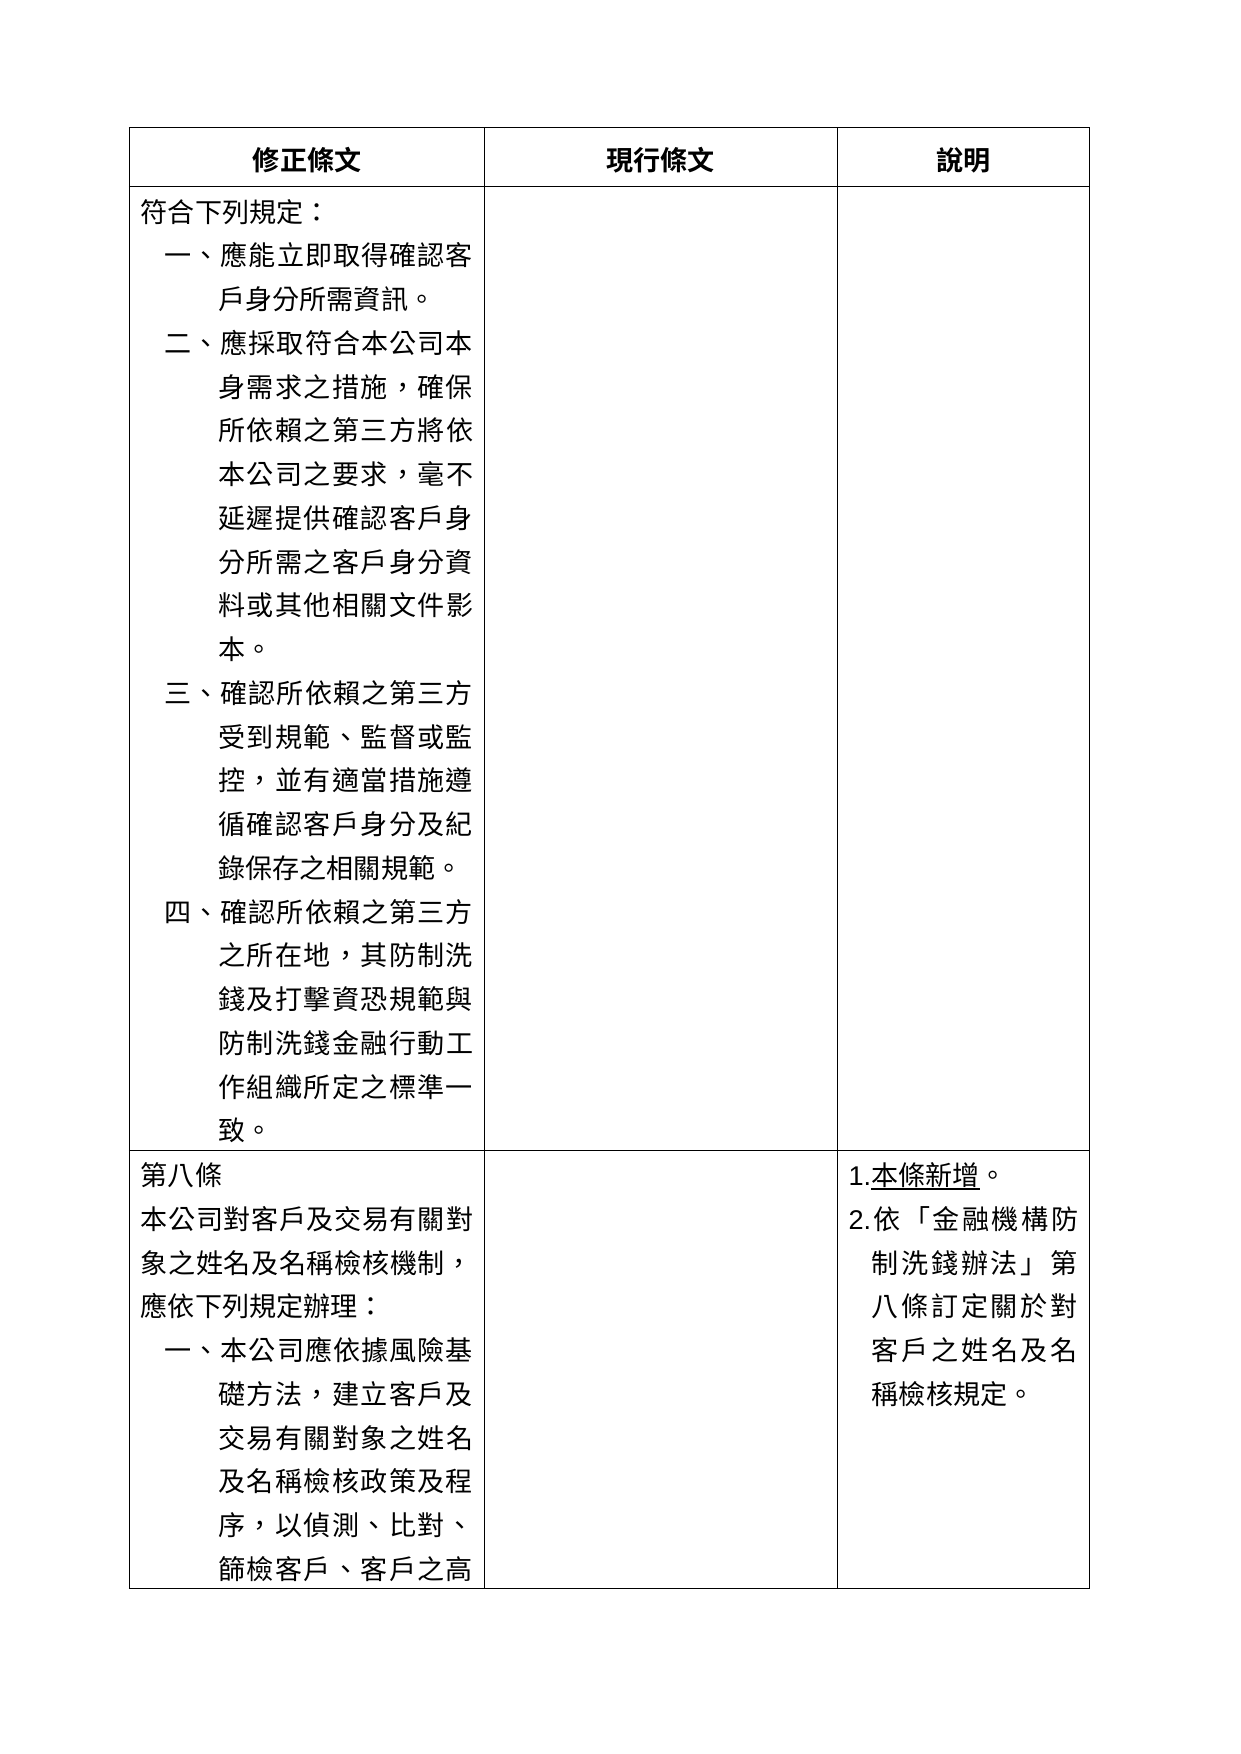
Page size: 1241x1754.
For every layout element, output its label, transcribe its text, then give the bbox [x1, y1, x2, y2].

table_cell 符合下列規定： 一、應能立即取得確認客戶身分所需資訊。 二、應採取符合本公司本身需求之措施，確保所依賴之第三方將依本公司之要求，毫不延遲提供確認客戶身分所需之客戶身分資料或其他相關文件影本。 三、確認所依賴之第三方受到規範、監督或監控，並有適當措施遵循確認客戶身分及紀錄保存之相關規範。 四、確認所依賴之第三方之所在地，其防制洗錢及打擊資恐規範與防制洗錢金融行動工作組織所定之標準一致。 [130, 187, 484, 1149]
table_cell 第八條 本公司對客戶及交易有關對象之姓名及名稱檢核機制，應依下列規定辦理： 一、本公司應依據風險基礎方法，建立客戶及交易有關對象之姓名及名稱檢核政策及程序，以偵測、比對、篩檢客戶、客戶之高 [130, 1151, 484, 1588]
table_cell 1.本條新增。 2.依「金融機構防制洗錢辦法」第八條訂定關於對客戶之姓名及名稱檢核規定。 [838, 1151, 1089, 1588]
table_header 說明 [838, 128, 1089, 186]
table_header 現行條文 [485, 128, 837, 186]
table_cell [485, 187, 837, 1149]
table_cell [485, 1151, 837, 1588]
table_header 修正條文 [130, 128, 484, 186]
table_cell [838, 187, 1089, 1149]
